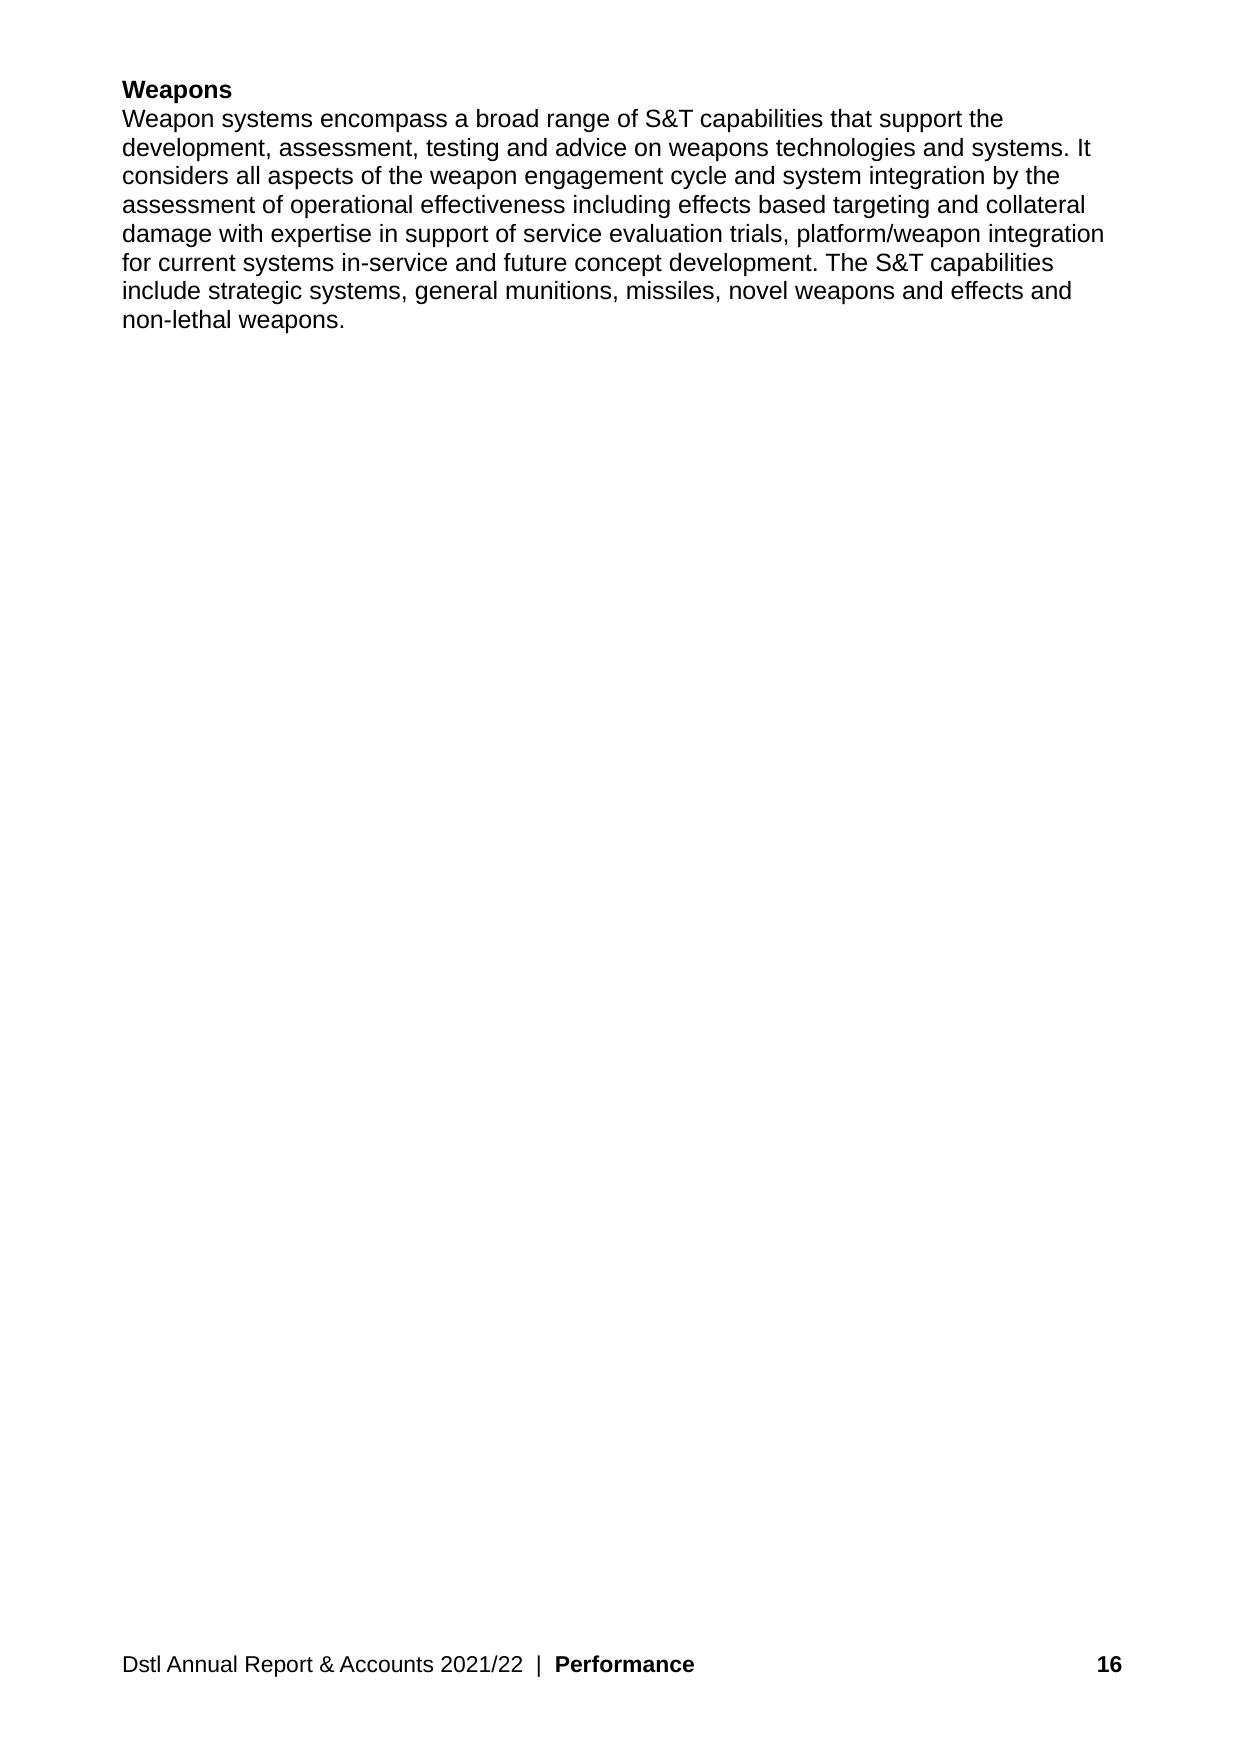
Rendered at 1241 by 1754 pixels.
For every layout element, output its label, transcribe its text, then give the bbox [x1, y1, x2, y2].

text Weapons [122, 75, 1122, 104]
text Weapon systems encompass a broad range of S&T capabilities that support the development, assessment, testing and advice on weapons technologies and systems. It considers all aspects of the weapon engagement cycle and system integration by the assessment of operational effectiveness including effects based targeting and collateral damage with expertise in support of service evaluation trials, platform/weapon integration for current systems in-service and future concept development. The S&T capabilities include strategic systems, general munitions, missiles, novel weapons and effects and non-lethal weapons. [122, 104, 1122, 334]
